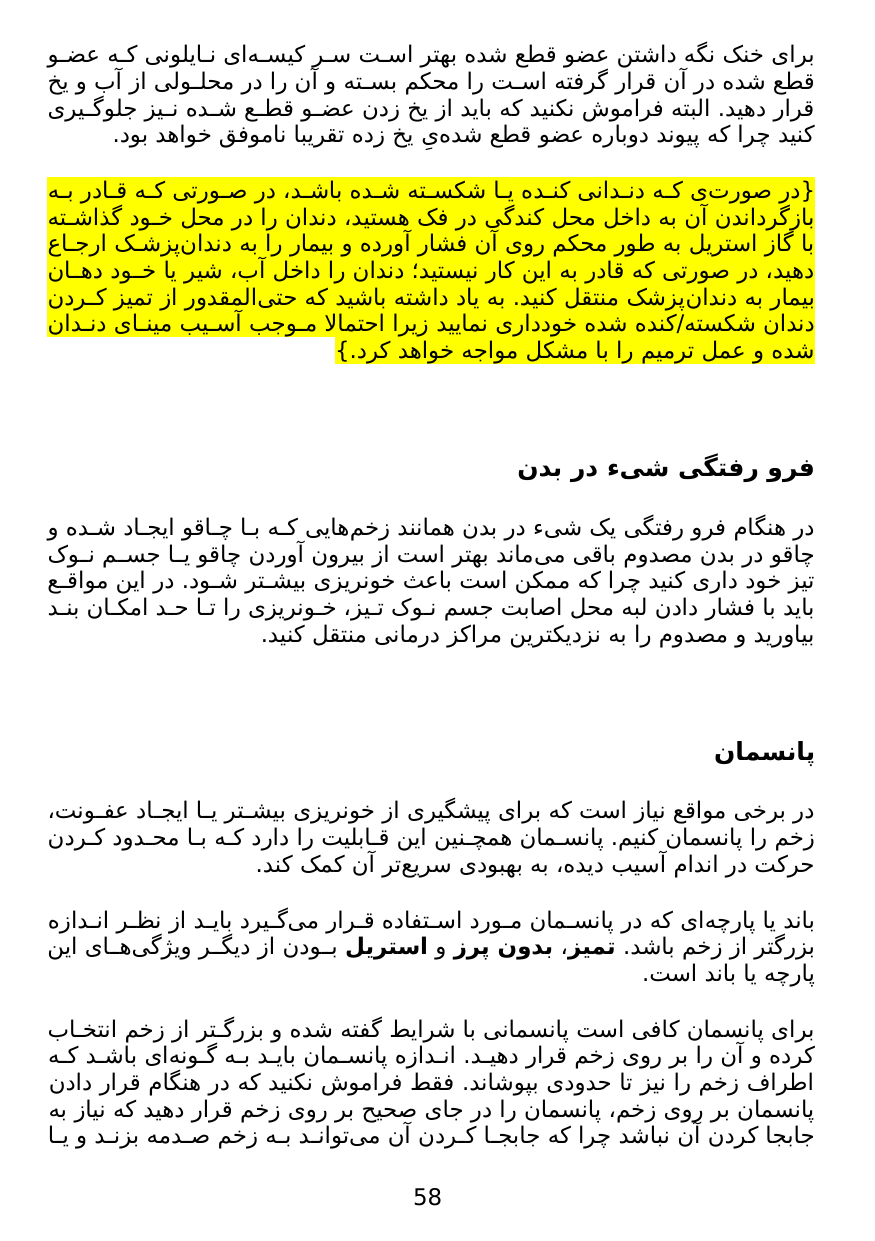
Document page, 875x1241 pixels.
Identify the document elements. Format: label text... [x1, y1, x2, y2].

subtitle پانسمان [47, 737, 815, 766]
text باند یا پارچه‌ای که در پانسمان مورد استفاده قرار می‌گیرد باید از نظر اندازه بزرگتر از زخم باشد. تمیز، بدون پرز و استریل بودن از دیگر ویژگی‌های این پارچه یا باند است. [47, 907, 815, 987]
text در هنگام فرو رفتگی یک شیء در بدن همانند زخم‌هایی که با چاقو ایجاد شده و چاقو در بدن مصدوم باقی می‌ماند بهتر است از بیرون آوردن چاقو یا جسم نوک تیز خود داری کنید چرا که ممکن است باعث خونریزی بیشتر ‌شود. در این مواقع باید با فشار دادن لبه محل اصابت جسم نوک تیز، خونریزی را تا حد امکان بند بیاورید و مصدوم را به نزدیکترین مراکز درمانی منتقل کنید. [47, 514, 815, 647]
text {در صورت‌ی که دندانی کنده یا شکسته شده باشد، در صورتی که قادر به بازگرداندن آن به داخل محل کندگی در فک هستید، دندان را در محل خود گذاشته با گاز استریل به طور محکم روی آن فشار آورده و بیمار را به دندان‌پزشک ارجاع دهید، در صورتی که قادر به این کار نیستید؛ دندان را داخل آب، شیر یا خود دهان بیمار به دندان‌پزشک منتقل کنید. به یاد داشته باشید که حتی‌المقدور از تمیز کردن دندان شکسته/کنده شده خودداری نمایید زیرا احتمالا موجب آسیب مینای دندان شده و عمل ترمیم را با مشکل مواجه خواهد کرد.} [47, 177, 815, 364]
subtitle فرو رفتگی شیء در بدن [47, 453, 815, 483]
text برای پانسمان کافی است پانسمانی با شرایط گفته شده و بزرگتر از زخم انتخاب کرده و آن را بر روی زخم قرار دهید. اندازه پانسمان باید به گونه‌ای باشد که اطراف زخم را نیز تا حدودی بپوشاند. فقط فراموش نکنید که در هنگام قرار دادن پانسمان بر روی زخم، پانسمان را در جای صحیح بر روی زخم قرار دهید که نیاز به جابجا کردن آن نباشد چرا که جابجا کردن آن می‌تواند به زخم صدمه بزند و یا [47, 1016, 815, 1149]
text در برخی مواقع نیاز است که برای پیشگیری از خونریزی بیشتر یا ایجاد عفونت، زخم را پانسمان کنیم. پانسمان همچنین این قابلیت را دارد که با محدود کردن حرکت در اندام آسیب دیده، به بهبودی سریع‌تر آن کمک کند. [47, 798, 815, 878]
text برای خنک نگه داشتن عضو قطع شده بهتر است سر کیسه‌ای نایلونی که عضو قطع شده در آن قرار گرفته است را محکم بسته و آن را در محلولی از آب و یخ قرار دهید. البته فراموش نکنید که باید از یخ زدن عضو قطع شده نیز جلوگیری کنید چرا که پیوند دوباره عضو قطع شده‌یِ یخ زده تقریبا ناموفق خواهد بود. [47, 41, 815, 148]
